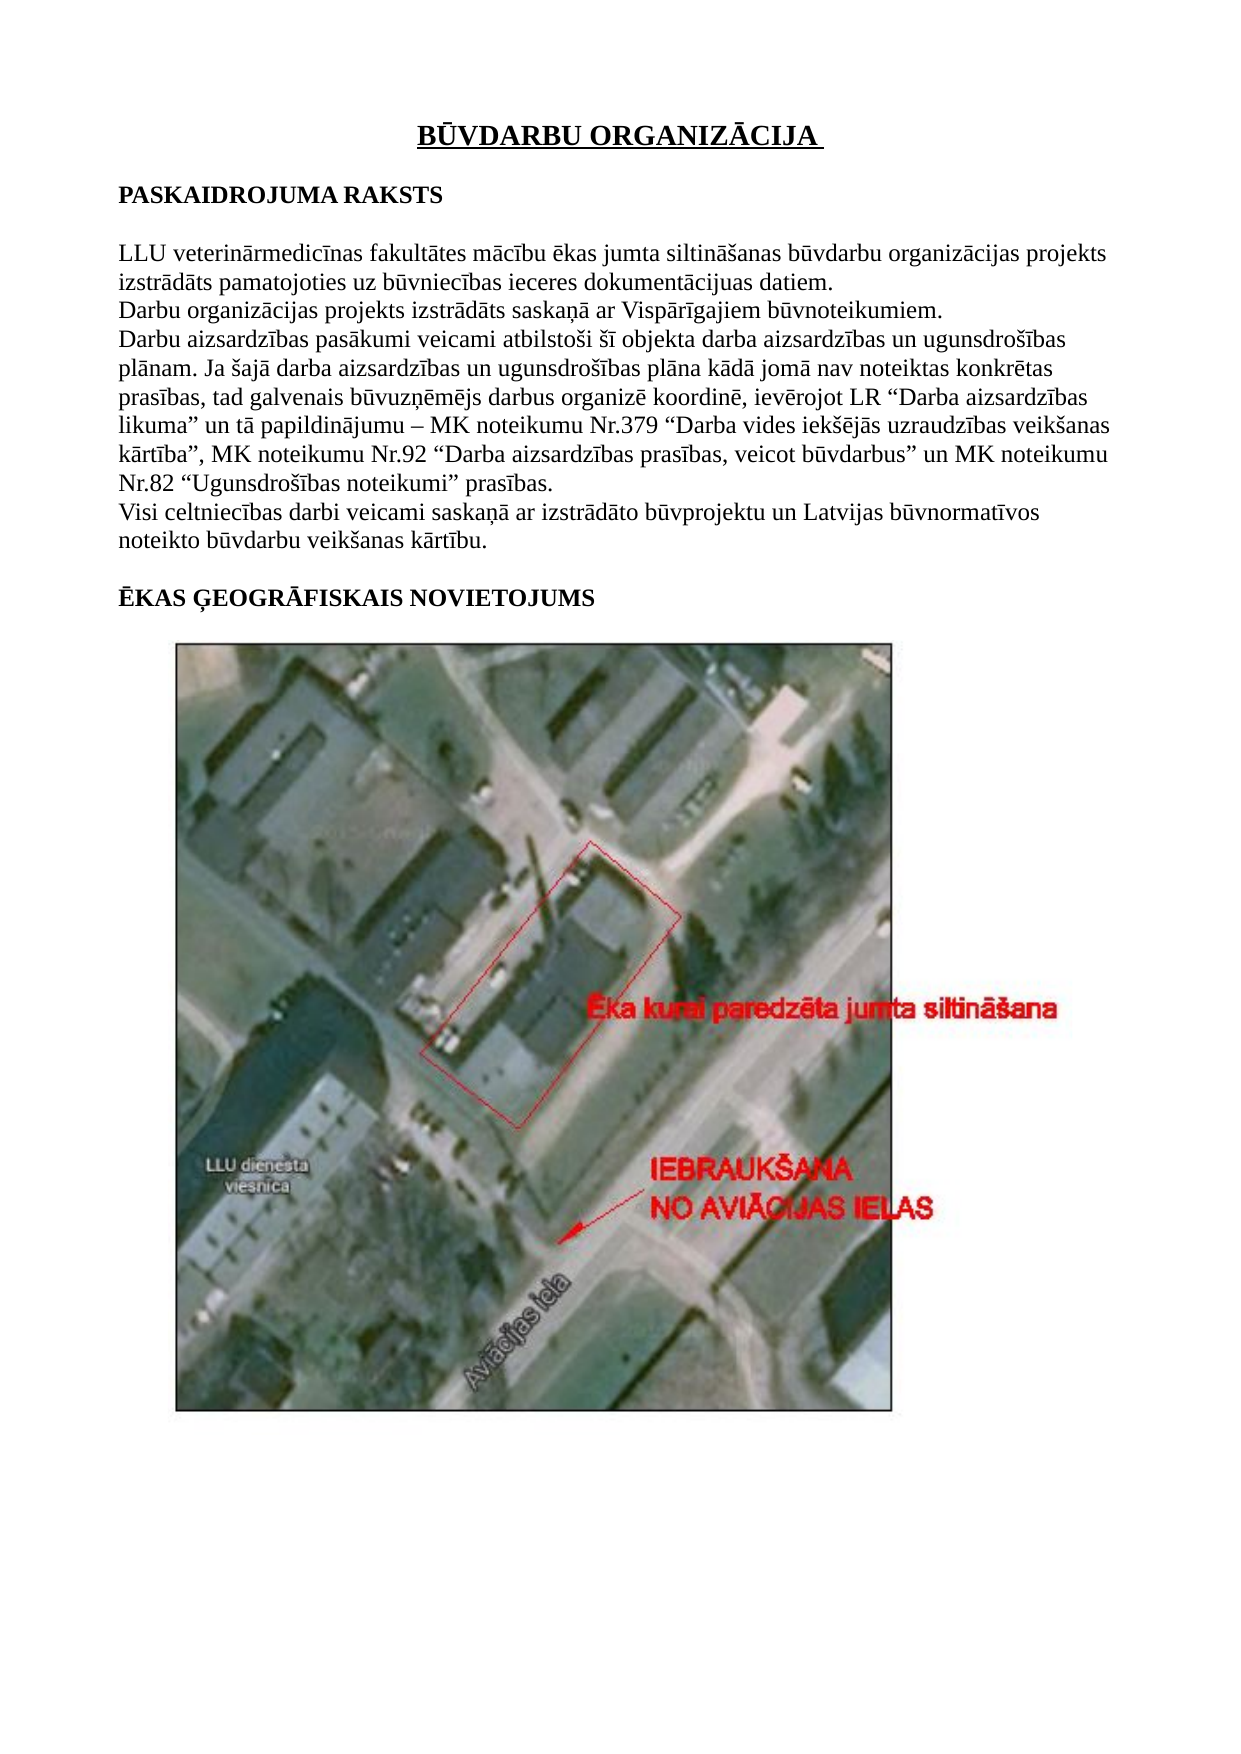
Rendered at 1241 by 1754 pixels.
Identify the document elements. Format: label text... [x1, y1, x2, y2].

picture [167, 640, 1073, 1435]
text ĒKAS ĢEOGRĀFISKAIS NOVIETOJUMS [118, 583, 1122, 612]
text Darbu organizācijas projekts izstrādāts saskaņā ar Vispārīgajiem būvnoteikumiem. [118, 295, 1122, 324]
text Darbu aizsardzības pasākumi veicami atbilstoši šī objekta darba aizsardzības un ugunsdrošības plānam. Ja šajā darba aizsardzības un ugunsdrošības plāna kādā jomā nav noteiktas konkrētas prasības, tad galvenais būvuzņēmējs darbus organizē koordinē, ievērojot LR “Darba aizsardzības likuma” un tā papildinājumu – MK noteikumu Nr.379 “Darba vides iekšējās uzraudzības veikšanas kārtība”, MK noteikumu Nr.92 “Darba aizsardzības prasības, veicot būvdarbus” un MK noteikumu Nr.82 “Ugunsdrošības noteikumi” prasības. [118, 324, 1122, 497]
text LLU veterinārmedicīnas fakultātes mācību ēkas jumta siltināšanas būvdarbu organizācijas projekts izstrādāts pamatojoties uz būvniecības ieceres dokumentācijuas datiem. [118, 238, 1122, 295]
text PASKAIDROJUMA RAKSTS [118, 180, 1122, 209]
text BŪVDARBU ORGANIZĀCIJA [118, 118, 1122, 152]
text Visi celtniecības darbi veicami saskaņā ar izstrādāto būvprojektu un Latvijas būvnormatīvos noteikto būvdarbu veikšanas kārtību. [118, 497, 1122, 554]
